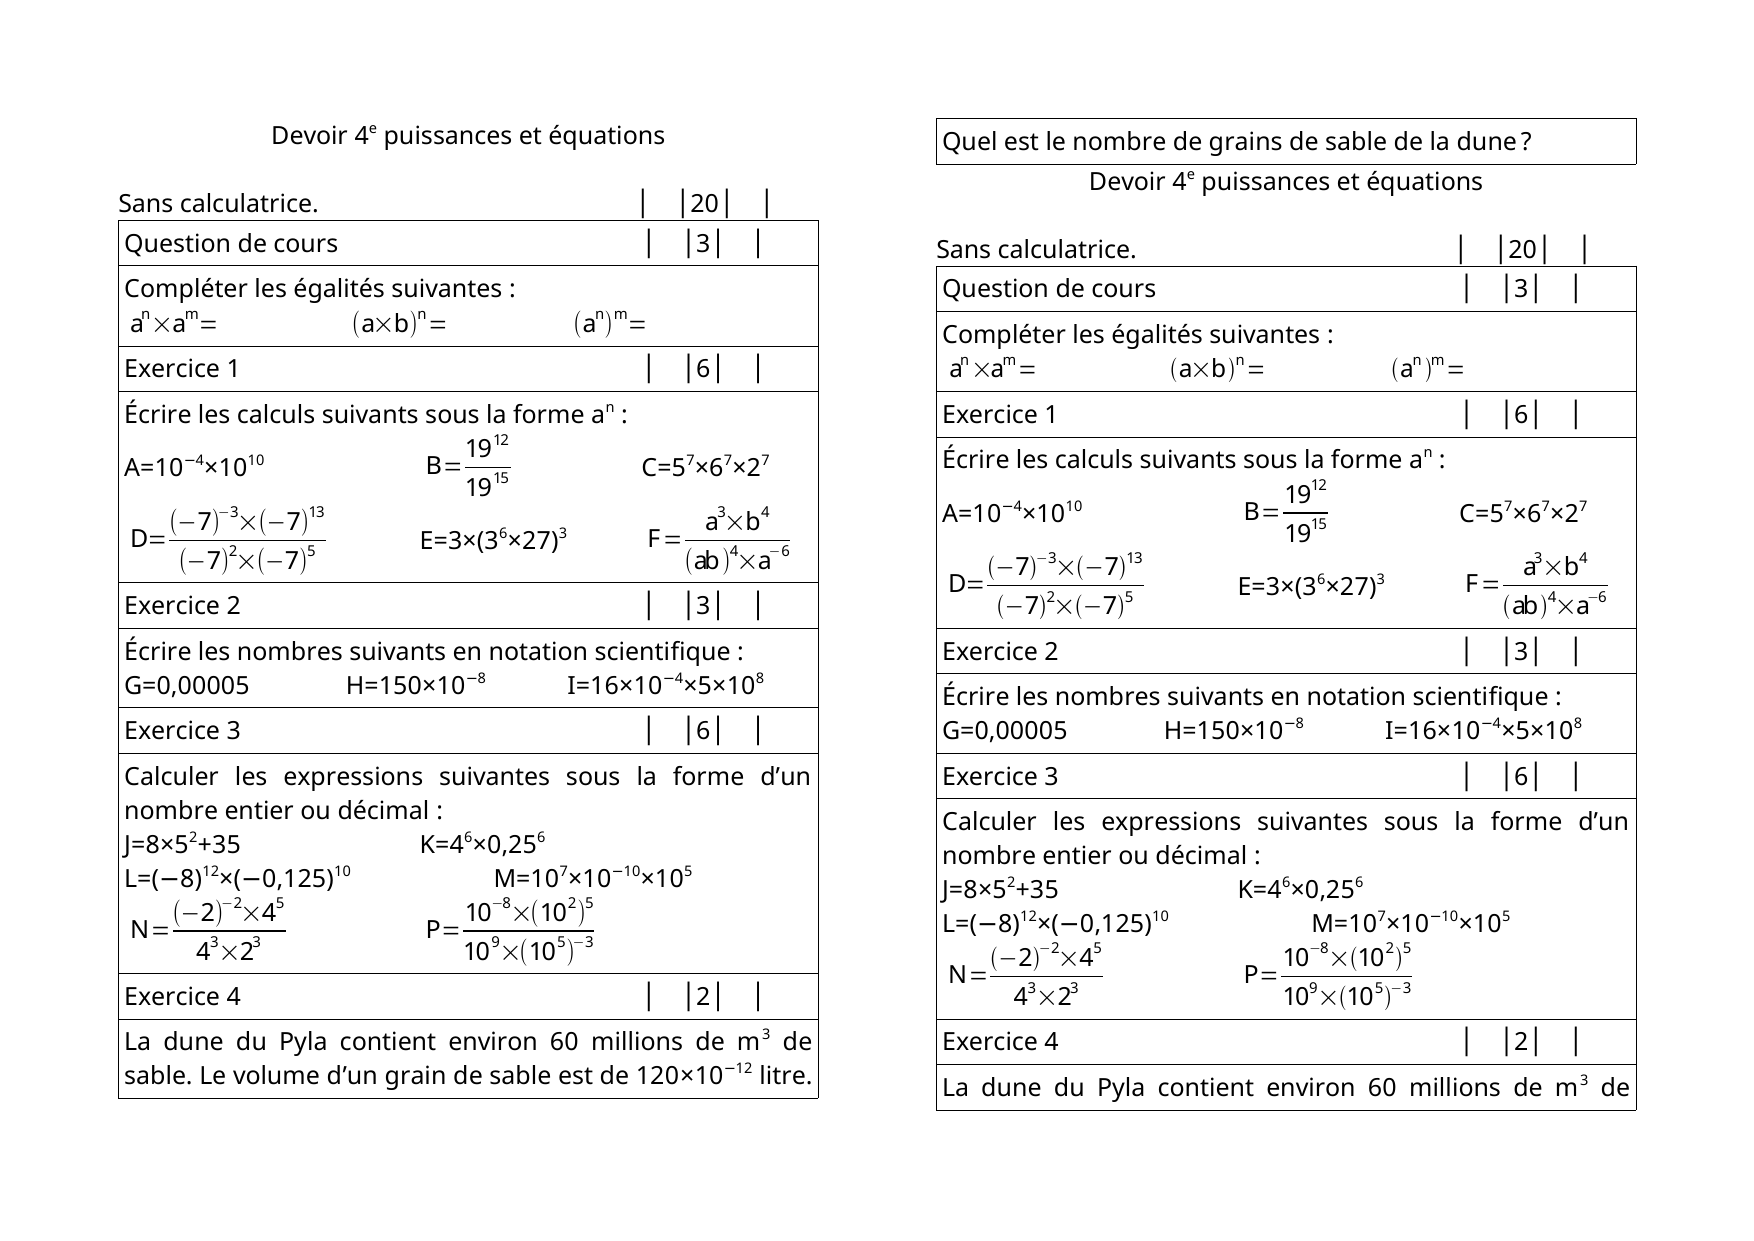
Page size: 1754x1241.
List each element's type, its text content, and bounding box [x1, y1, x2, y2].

table_cell Écrire les nombres suivants en notation scientifique : G=0,00005 H=150×10−8 I=16×10−4×5×108 [937, 674, 1636, 753]
table_cell Compléter les égalités suivantes : [937, 312, 1636, 391]
table_cell Quel est le nombre de grains de sable de la dune ? [937, 119, 1636, 164]
table_cell La dune du Pyla contient environ 60 millions de m3 de sable. Le volume d’un grain de sable est de 120×10−12 litre. [119, 1020, 818, 1098]
table_cell Écrire les calculs suivants sous la forme an : A=10−4×1010 C=57×67×27 E=3×(36×27)3 [937, 438, 1636, 628]
table_cell Écrire les nombres suivants en notation scientifique : G=0,00005 H=150×10−8 I=16×10−4×5×108 [119, 629, 818, 707]
table_cell La dune du Pyla contient environ 60 millions de m3 de [937, 1065, 1636, 1110]
table_cell Exercice 3 │ │6│ │ [119, 708, 818, 753]
text Sans calculatrice. │ │20│ │ [118, 186, 818, 220]
table_cell Exercice 3 │ │6│ │ [937, 754, 1636, 798]
table_cell Compléter les égalités suivantes : [119, 266, 818, 346]
text Sans calculatrice. │ │20│ │ [936, 232, 1636, 266]
table_cell Exercice 2 │ │3│ │ [119, 583, 818, 628]
subtitle Devoir 4e puissances et équations [936, 165, 1636, 198]
table_header Question de cours │ │3│ │ [119, 221, 818, 265]
table_cell Exercice 2 │ │3│ │ [937, 629, 1636, 673]
table_cell Exercice 4 │ │2│ │ [937, 1020, 1636, 1064]
table_cell Calculer les expressions suivantes sous la forme d’un nombre entier ou décimal : J=8×52+35 K=46×0,256 L=(−8)12×(−0,125)10 M=107×10−10×105 [937, 799, 1636, 1019]
table_cell Écrire les calculs suivants sous la forme an : A=10−4×1010 C=57×67×27 E=3×(36×27)3 [119, 392, 818, 582]
table_cell Calculer les expressions suivantes sous la forme d’un nombre entier ou décimal : J=8×52+35 K=46×0,256 L=(−8)12×(−0,125)10 M=107×10−10×105 [119, 754, 818, 973]
table_cell Exercice 4 │ │2│ │ [119, 974, 818, 1019]
subtitle Devoir 4e puissances et équations [118, 118, 818, 152]
table_cell Exercice 1 │ │6│ │ [937, 392, 1636, 437]
table_cell Exercice 1 │ │6│ │ [119, 347, 818, 391]
table_header Question de cours │ │3│ │ [937, 267, 1636, 311]
